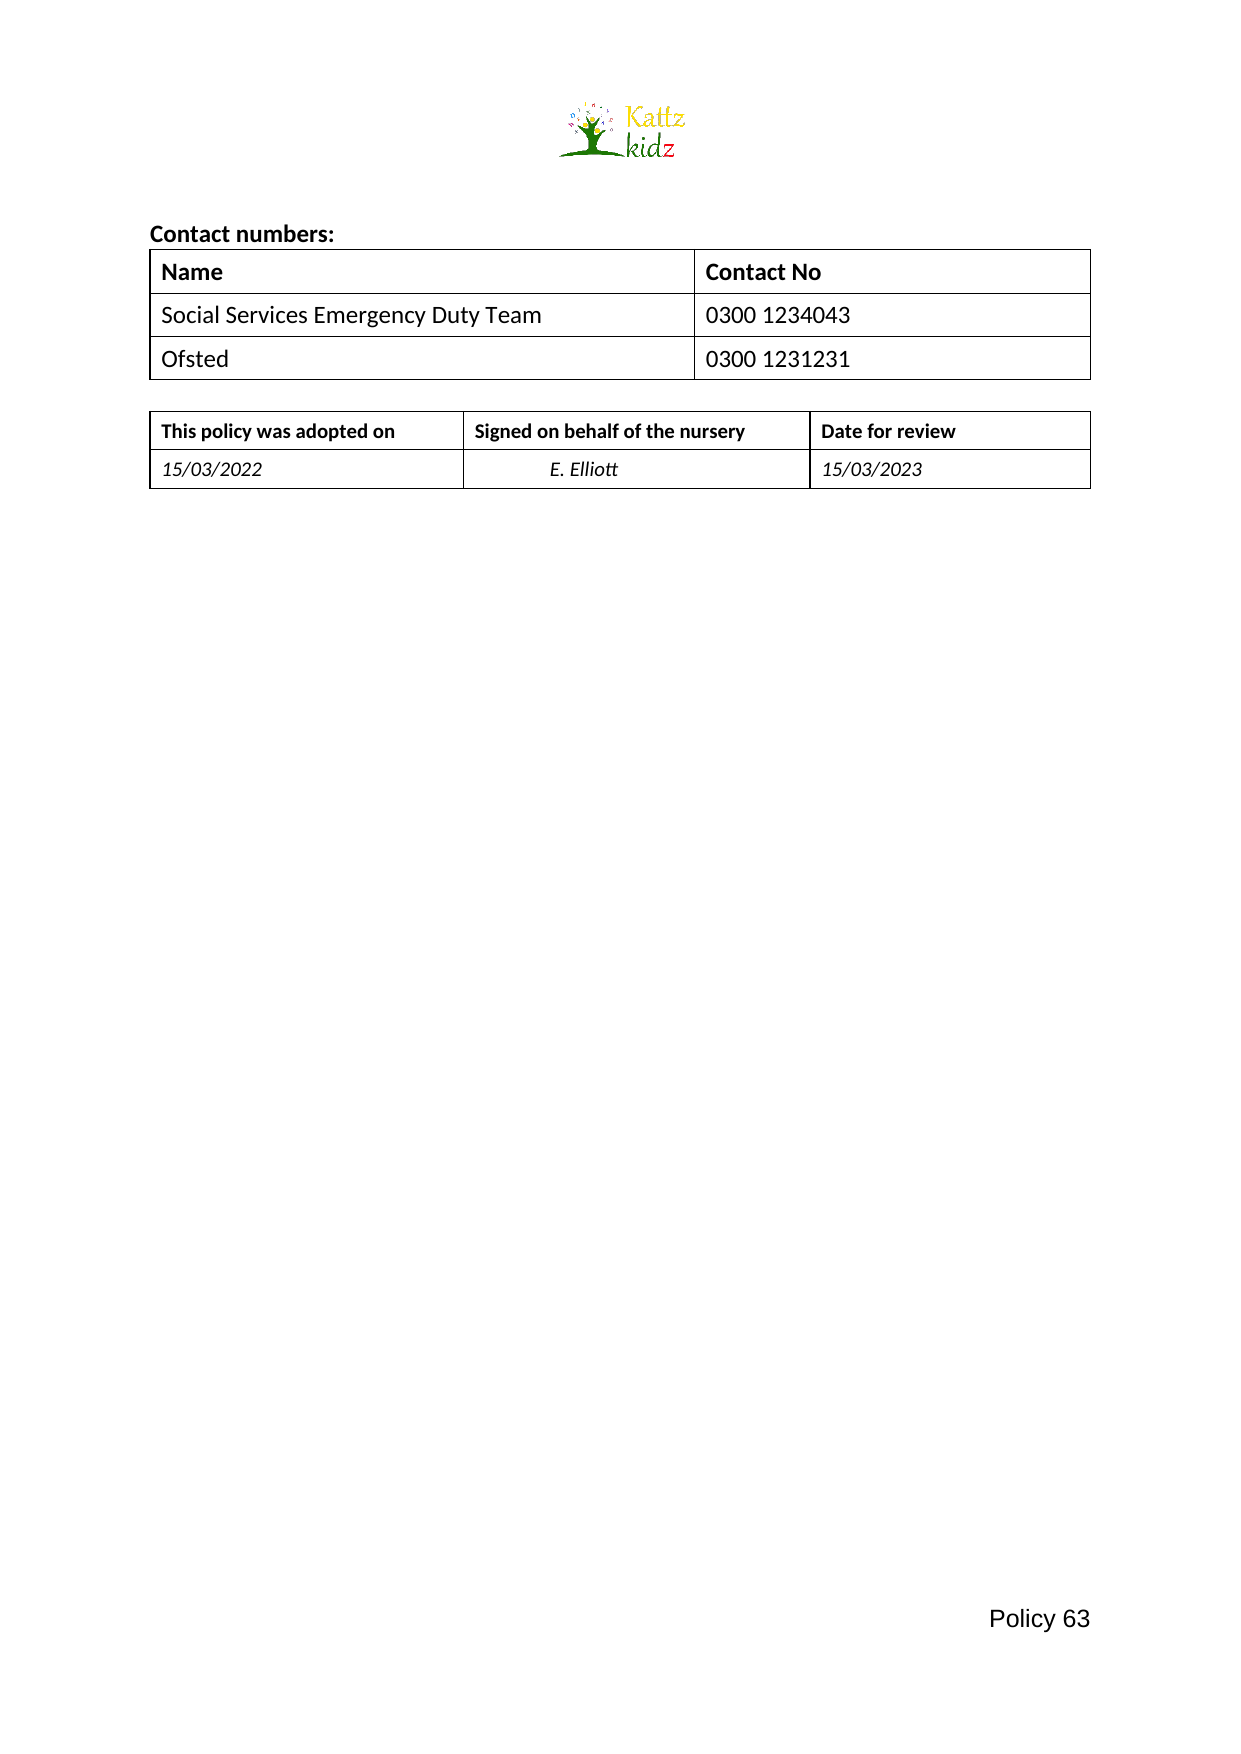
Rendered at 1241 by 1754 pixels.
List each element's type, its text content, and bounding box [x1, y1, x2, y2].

table_cell Social Services Emergency Duty Team [151, 294, 694, 336]
table_header Date for review [811, 412, 1090, 449]
table_cell E. Elliott [464, 450, 809, 487]
table_cell 0300 1234043 [695, 294, 1090, 336]
table_header Contact No [695, 250, 1090, 292]
table_header This policy was adopted on [151, 412, 463, 449]
table_cell 15/03/2022 [151, 450, 463, 487]
text Contact numbers: [150, 218, 1090, 249]
table_header Signed on behalf of the nursery [464, 412, 809, 449]
table_header Name [151, 250, 694, 292]
table_cell Ofsted [151, 337, 694, 379]
table_cell 0300 1231231 [695, 337, 1090, 379]
table_cell 15/03/2023 [811, 450, 1090, 487]
